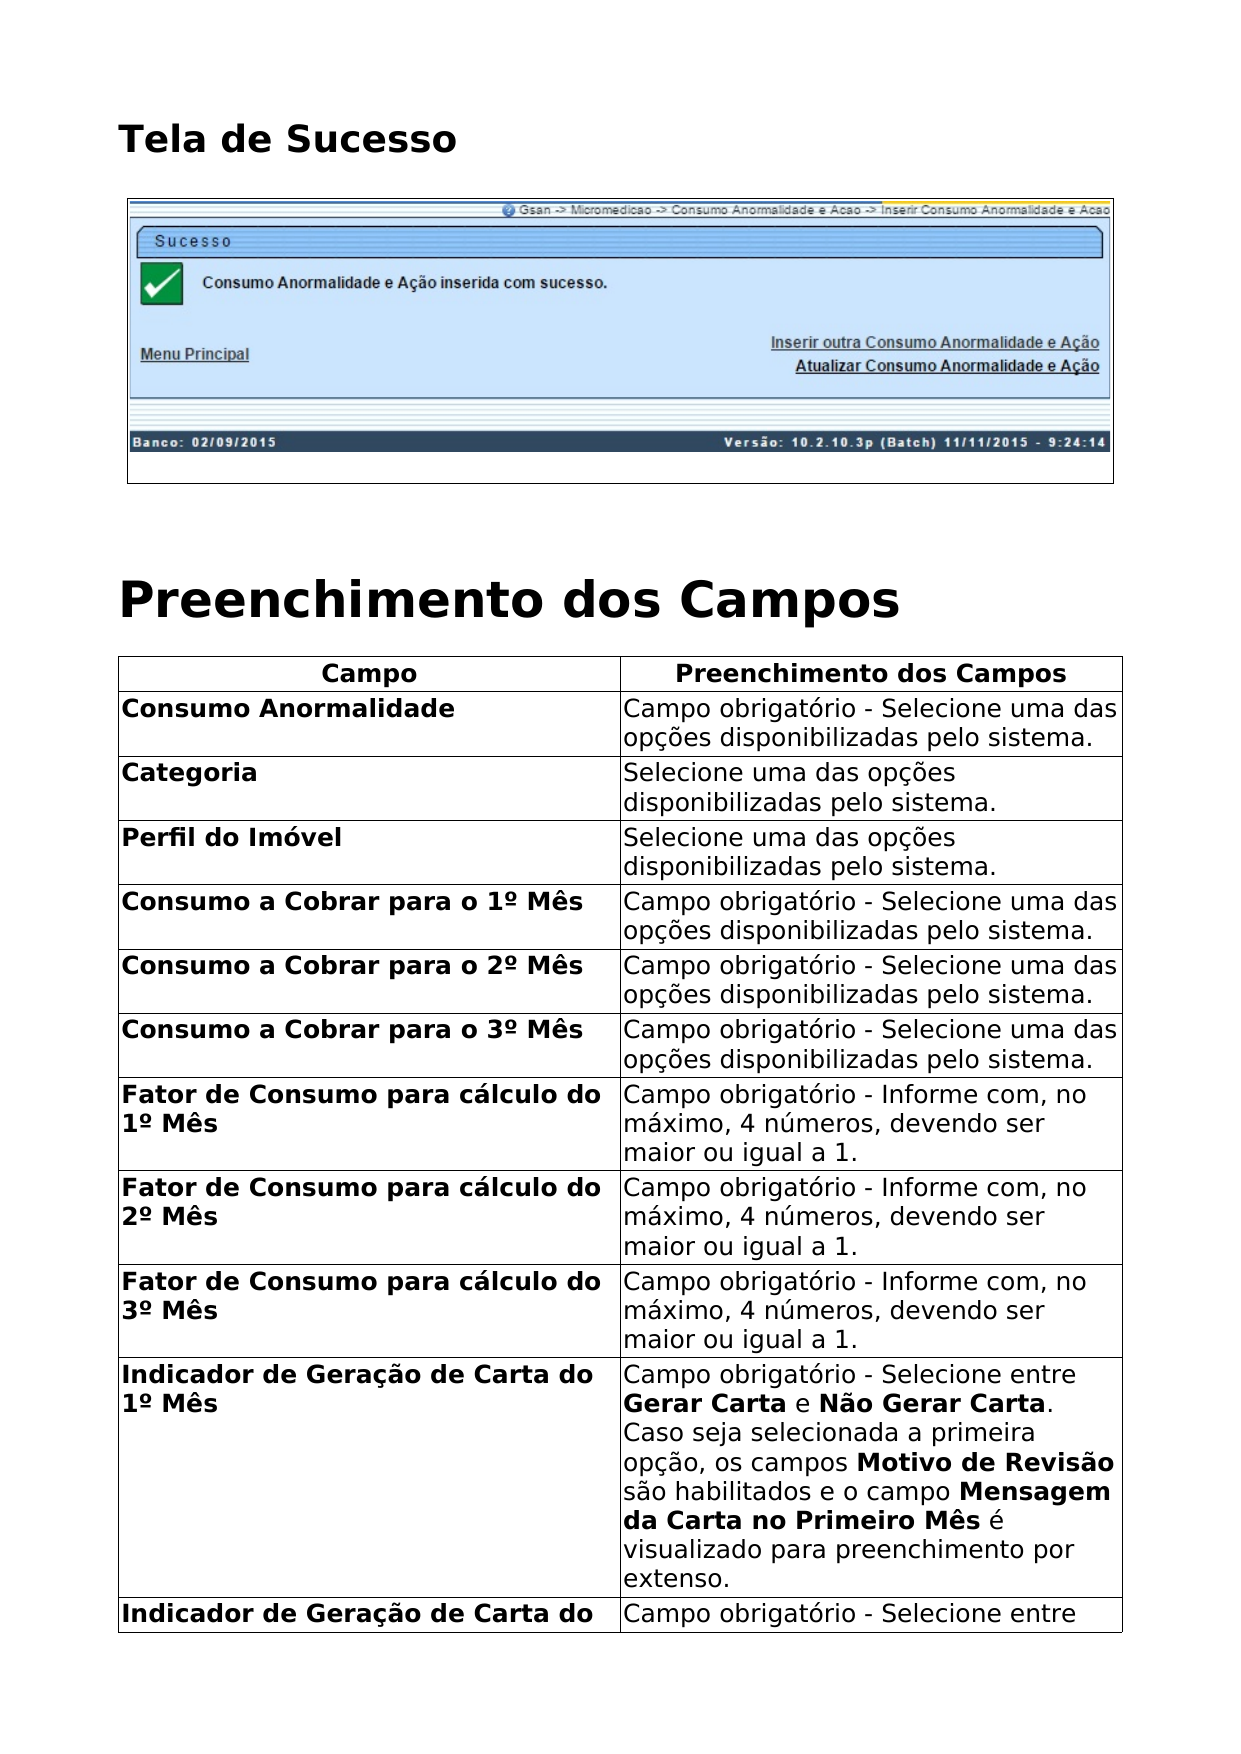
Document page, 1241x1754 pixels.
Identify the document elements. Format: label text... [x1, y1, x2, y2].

table_cell Perfil do Imóvel [119, 821, 620, 884]
table_cell Consumo a Cobrar para o 2º Mês [119, 950, 620, 1013]
table_cell Campo obrigatório - Informe com, no máximo, 4 números, devendo ser maior ou igual a 1. [621, 1171, 1122, 1264]
table_cell Selecione uma das opções disponibilizadas pelo sistema. [621, 757, 1122, 820]
table_cell Consumo a Cobrar para o 1º Mês [119, 885, 620, 948]
subtitle Tela de Sucesso [118, 118, 1122, 162]
table_cell Categoria [119, 757, 620, 820]
table_cell Consumo Anormalidade [119, 692, 620, 756]
table_cell Fator de Consumo para cálculo do 2º Mês [119, 1171, 620, 1264]
table_header Preenchimento dos Campos [621, 657, 1122, 691]
table_cell Campo obrigatório - Selecione uma das opções disponibilizadas pelo sistema. [621, 1014, 1122, 1077]
table_cell Indicador de Geração de Carta do [119, 1598, 620, 1632]
table_cell Campo obrigatório - Selecione uma das opções disponibilizadas pelo sistema. [621, 950, 1122, 1013]
table_cell Selecione uma das opções disponibilizadas pelo sistema. [621, 821, 1122, 884]
table_cell Campo obrigatório - Selecione entre Gerar Carta e Não Gerar Carta. Caso seja selecionada a primeira opção, os campos Motivo de Revisão são habilitados e o campo Mensagem da Carta no Primeiro Mês é visualizado para preenchimento por extenso. [621, 1358, 1122, 1597]
table_cell Consumo a Cobrar para o 3º Mês [119, 1014, 620, 1077]
table_header [128, 199, 1113, 483]
table_cell Indicador de Geração de Carta do 1º Mês [119, 1358, 620, 1597]
table_cell Fator de Consumo para cálculo do 1º Mês [119, 1078, 620, 1170]
table_cell Campo obrigatório - Selecione entre [621, 1598, 1122, 1632]
table_header Campo [119, 657, 620, 691]
subtitle Preenchimento dos Campos [118, 571, 1122, 629]
table_cell Campo obrigatório - Informe com, no máximo, 4 números, devendo ser maior ou igual a 1. [621, 1078, 1122, 1170]
picture [129, 201, 1111, 452]
table_cell Campo obrigatório - Selecione uma das opções disponibilizadas pelo sistema. [621, 692, 1122, 756]
table_cell Campo obrigatório - Selecione uma das opções disponibilizadas pelo sistema. [621, 885, 1122, 948]
table_cell Campo obrigatório - Informe com, no máximo, 4 números, devendo ser maior ou igual a 1. [621, 1265, 1122, 1357]
table_cell Fator de Consumo para cálculo do 3º Mês [119, 1265, 620, 1357]
